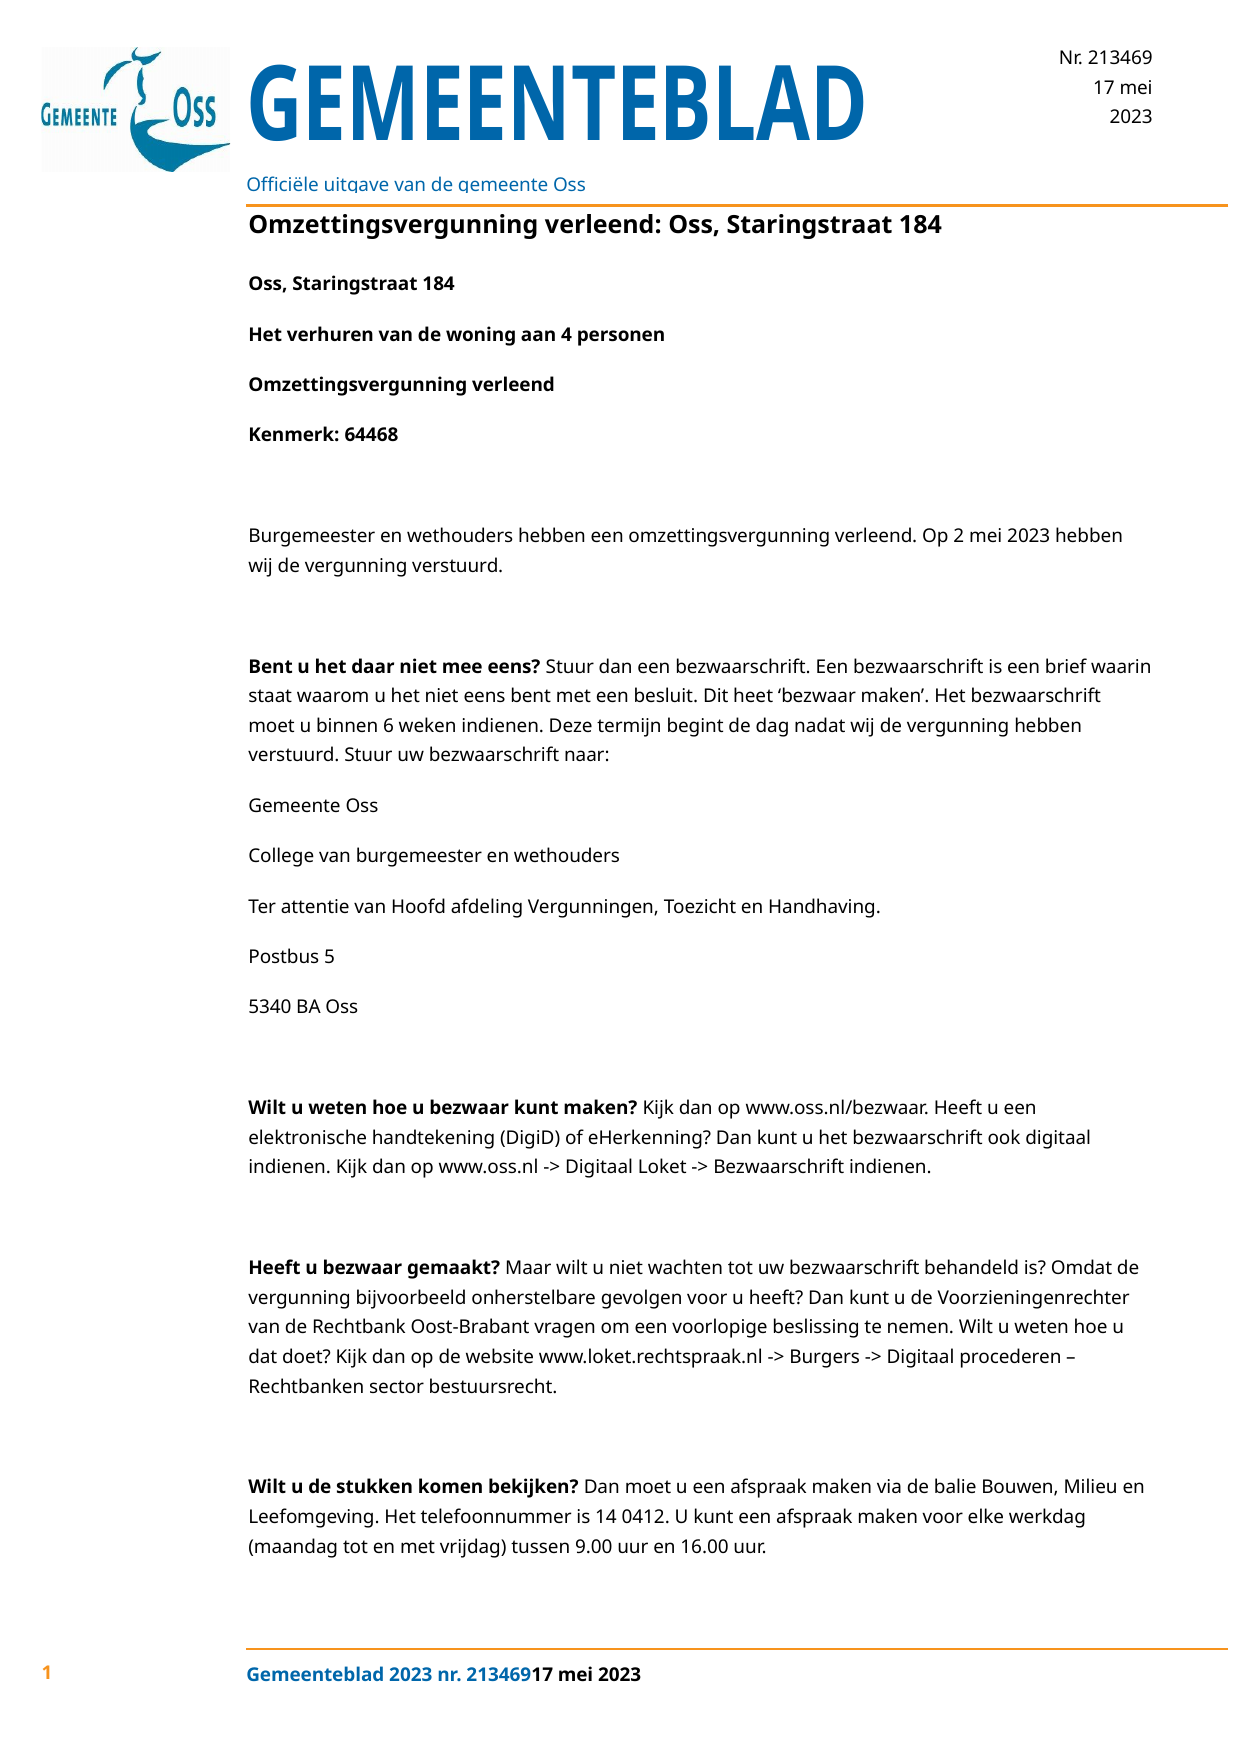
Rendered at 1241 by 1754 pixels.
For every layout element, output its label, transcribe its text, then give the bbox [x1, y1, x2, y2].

text Wilt u weten hoe u bezwaar kunt maken? Kijk dan op www.oss.nl/bezwaar. Heeft u een elektronische handtekening (DigiD) of eHerkenning? Dan kunt u het bezwaarschrift ook digitaal indienen. Kijk dan op www.oss.nl -> Digitaal Loket -> Bezwaarschrift indienen. [248, 1094, 1152, 1179]
text Heeft u bezwaar gemaakt? Maar wilt u niet wachten tot uw bezwaarschrift behandeld is? Omdat de vergunning bijvoorbeeld onherstelbare gevolgen voor u heeft? Dan kunt u de Voorzieningenrechter van de Rechtbank Oost-Brabant vragen om een voorlopige beslissing te nemen. Wilt u weten hoe u dat doet? Kijk dan op de website www.loket.rechtspraak.nl -> Burgers -> Digitaal procederen – Rechtbanken sector bestuursrecht. [248, 1254, 1152, 1398]
text Oss, Staringstraat 184 [248, 270, 1152, 296]
text Bent u het daar niet mee eens? Stuur dan een bezwaarschrift. Een bezwaarschrift is een brief waarin staat waarom u het niet eens bent met een besluit. Dit heet ‘bezwaar maken’. Het bezwaarschrift moet u binnen 6 weken indienen. Deze termijn begint de dag nadat wij de vergunning hebben verstuurd. Stuur uw bezwaarschrift naar: [248, 653, 1152, 767]
text 5340 BA Oss [248, 994, 1152, 1019]
picture [41, 47, 231, 172]
text Postbus 5 [248, 943, 1152, 969]
text Omzettingsvergunning verleend [248, 371, 1152, 397]
text Burgemeester en wethouders hebben een omzettingsvergunning verleend. Op 2 mei 2023 hebben wij de vergunning verstuurd. [248, 522, 1152, 578]
text Het verhuren van de woning aan 4 personen [248, 321, 1152, 346]
text Omzettingsvergunning verleend: Oss, Staringstraat 184 [248, 207, 1152, 241]
text Wilt u de stukken komen bekijken? Dan moet u een afspraak maken via de balie Bouwen, Milieu en Leefomgeving. Het telefoonnummer is 14 0412. U kunt een afspraak maken voor elke werkdag (maandag tot en met vrijdag) tussen 9.00 uur en 16.00 uur. [248, 1474, 1152, 1558]
text College van burgemeester en wethouders [248, 842, 1152, 868]
text Ter attentie van Hoofd afdeling Vergunningen, Toezicht en Handhaving. [248, 893, 1152, 918]
text Gemeente Oss [248, 792, 1152, 818]
text Kenmerk: 64468 [248, 422, 1152, 447]
